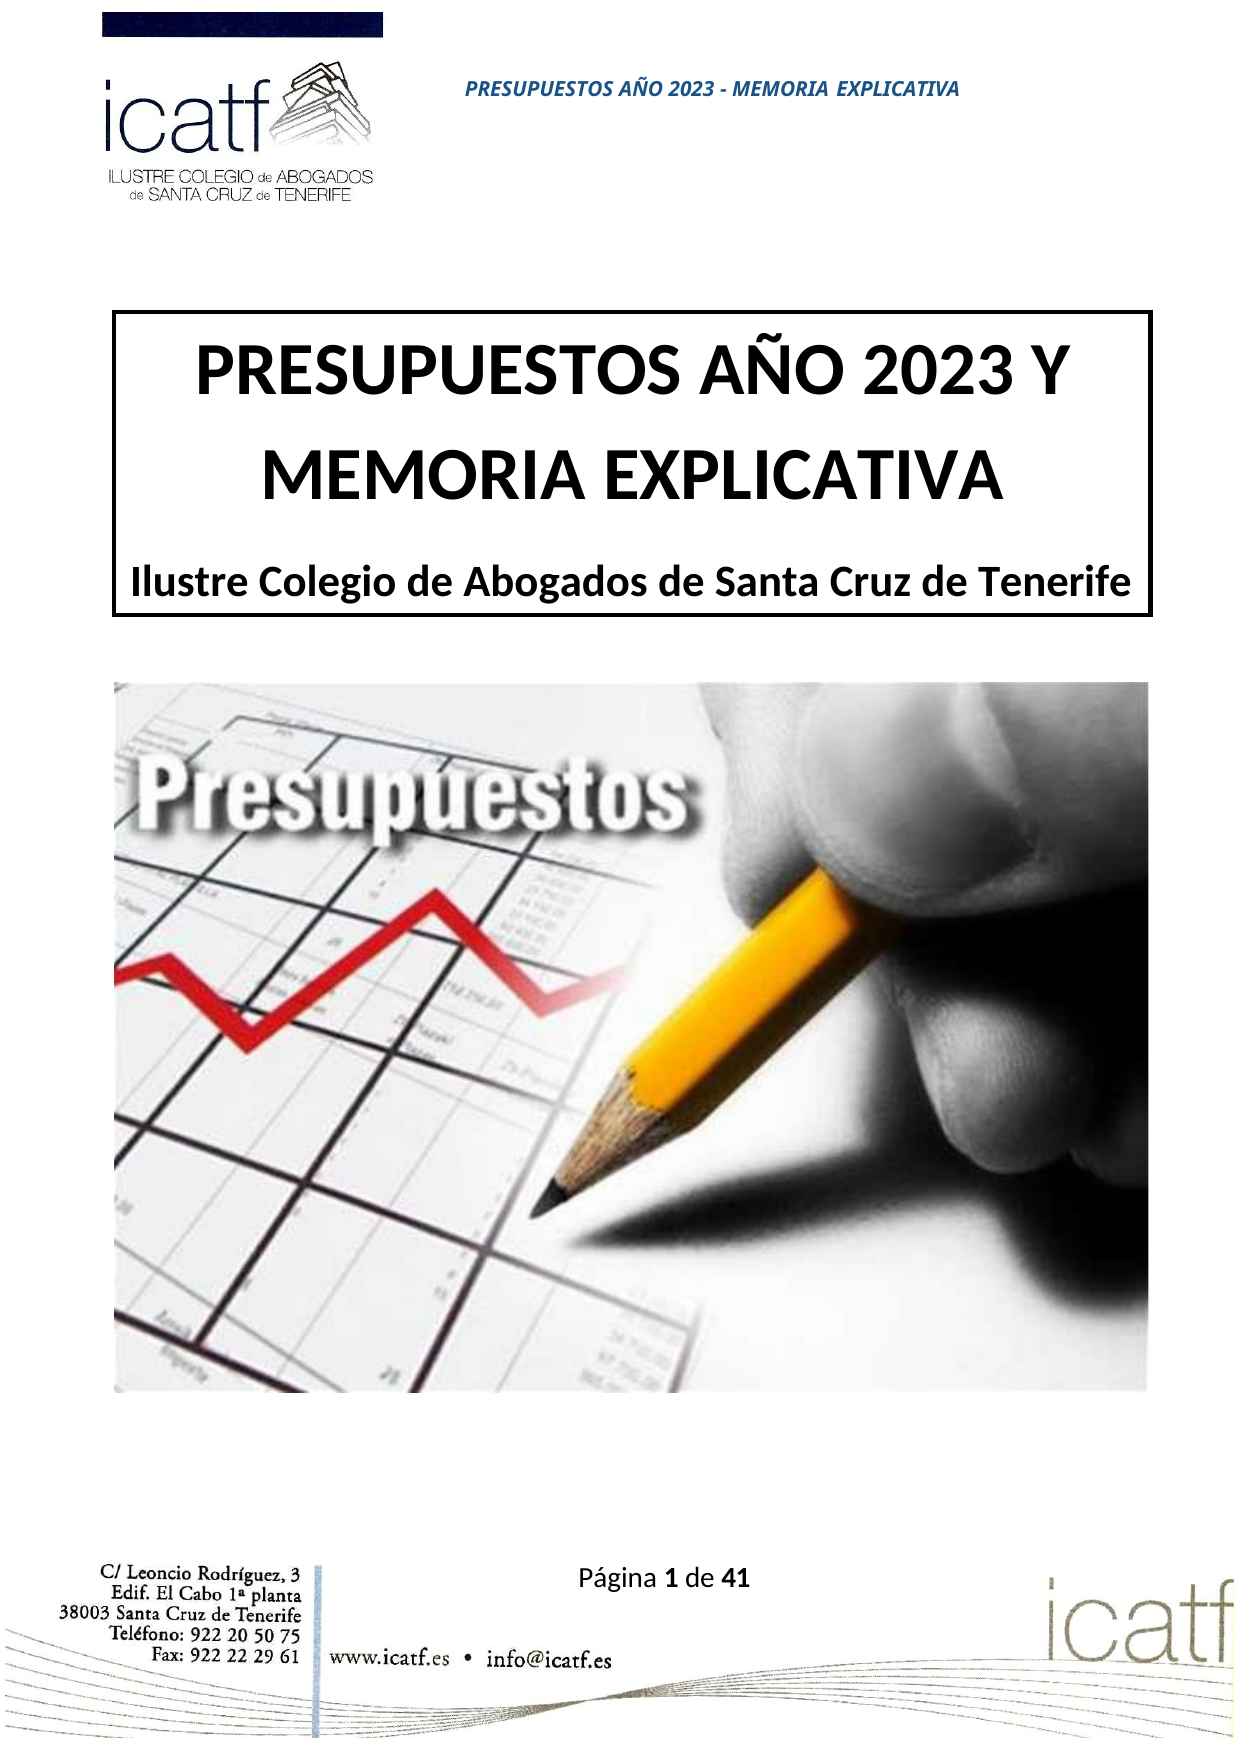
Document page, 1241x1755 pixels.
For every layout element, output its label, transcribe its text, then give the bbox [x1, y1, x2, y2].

text PRESUPUESTOS AÑO 2023 Y MEMORIA EXPLICATIVA [120, 321, 1145, 518]
text Ilustre Colegio de Abogados de Santa Cruz de Tenerife [117, 552, 1144, 607]
